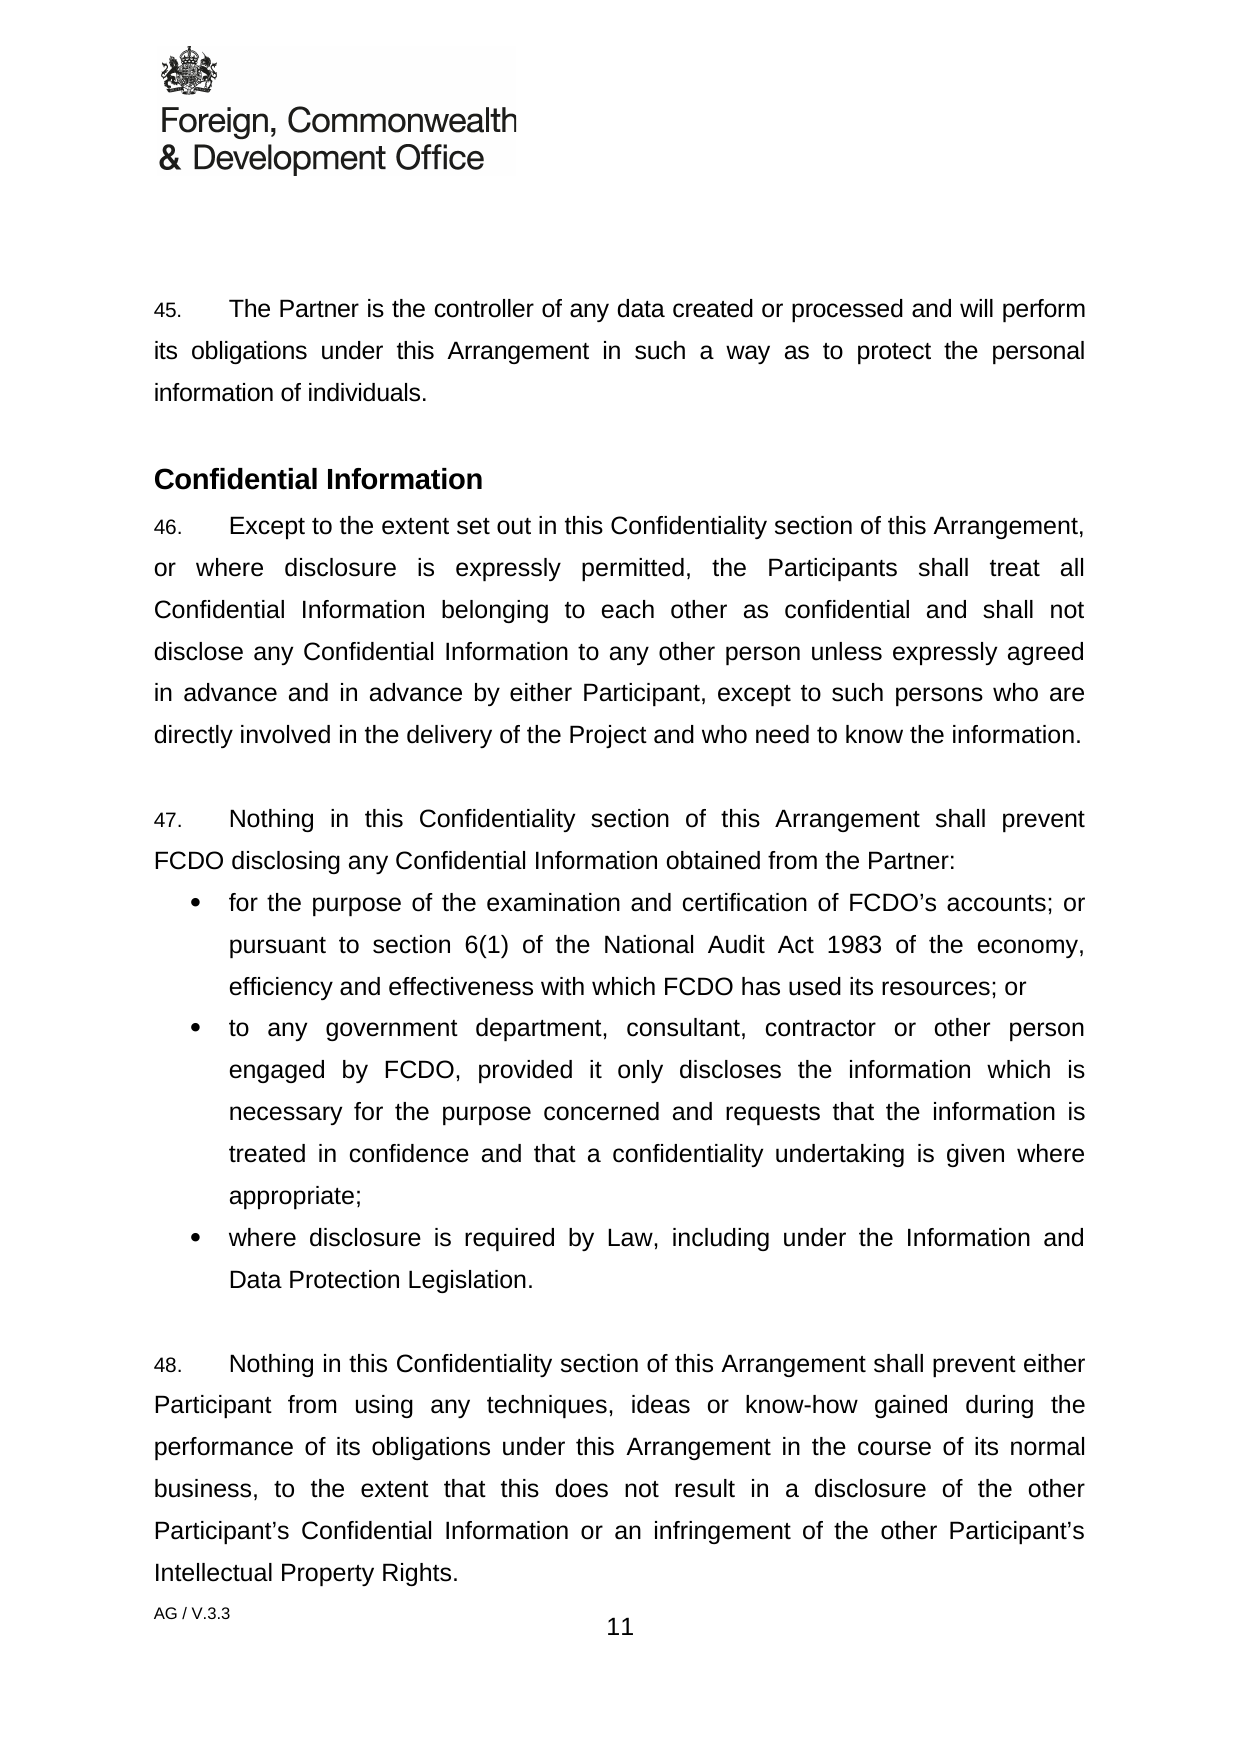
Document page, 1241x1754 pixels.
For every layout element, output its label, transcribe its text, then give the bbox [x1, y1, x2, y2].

list for the purpose of the examination and certification of FCDO’s accounts; or pursuant to section 6(1) of the National Audit Act 1983 of the economy, efficiency and effectiveness with which FCDO has used its resources; or [191, 888, 1087, 1000]
list Nothing in this Confidentiality section of this Arrangement shall prevent FCDO disclosing any Confidential Information obtained from the Partner: [153, 805, 1087, 874]
list Except to the extent set out in this Confidentiality section of this Arrangement, or where disclosure is expressly permitted, the Participants shall treat all Confidential Information belonging to each other as confidential and shall not disclose any Confidential Information to any other person unless expressly agreed in advance and in advance by either Participant, except to such persons who are directly involved in the delivery of the Project and who need to know the information. [153, 512, 1087, 749]
text Confidential Information [153, 463, 1087, 495]
list Nothing in this Confidentiality section of this Arrangement shall prevent either Participant from using any techniques, ideas or know-how gained during the performance of its obligations under this Arrangement in the course of its normal business, to the extent that this does not result in a disclosure of the other Participant’s Confidential Information or an infringement of the other Participant’s Intellectual Property Rights. [153, 1349, 1087, 1587]
list where disclosure is required by Law, including under the Information and Data Protection Legislation. [191, 1224, 1087, 1294]
picture [157, 46, 517, 176]
list The Partner is the controller of any data created or processed and will perform its obligations under this Arrangement in such a way as to protect the personal information of individuals. [153, 295, 1087, 407]
list to any government department, consultant, contractor or other person engaged by FCDO, provided it only discloses the information which is necessary for the purpose concerned and requests that the information is treated in confidence and that a confidentiality undertaking is given where appropriate; [191, 1014, 1087, 1210]
